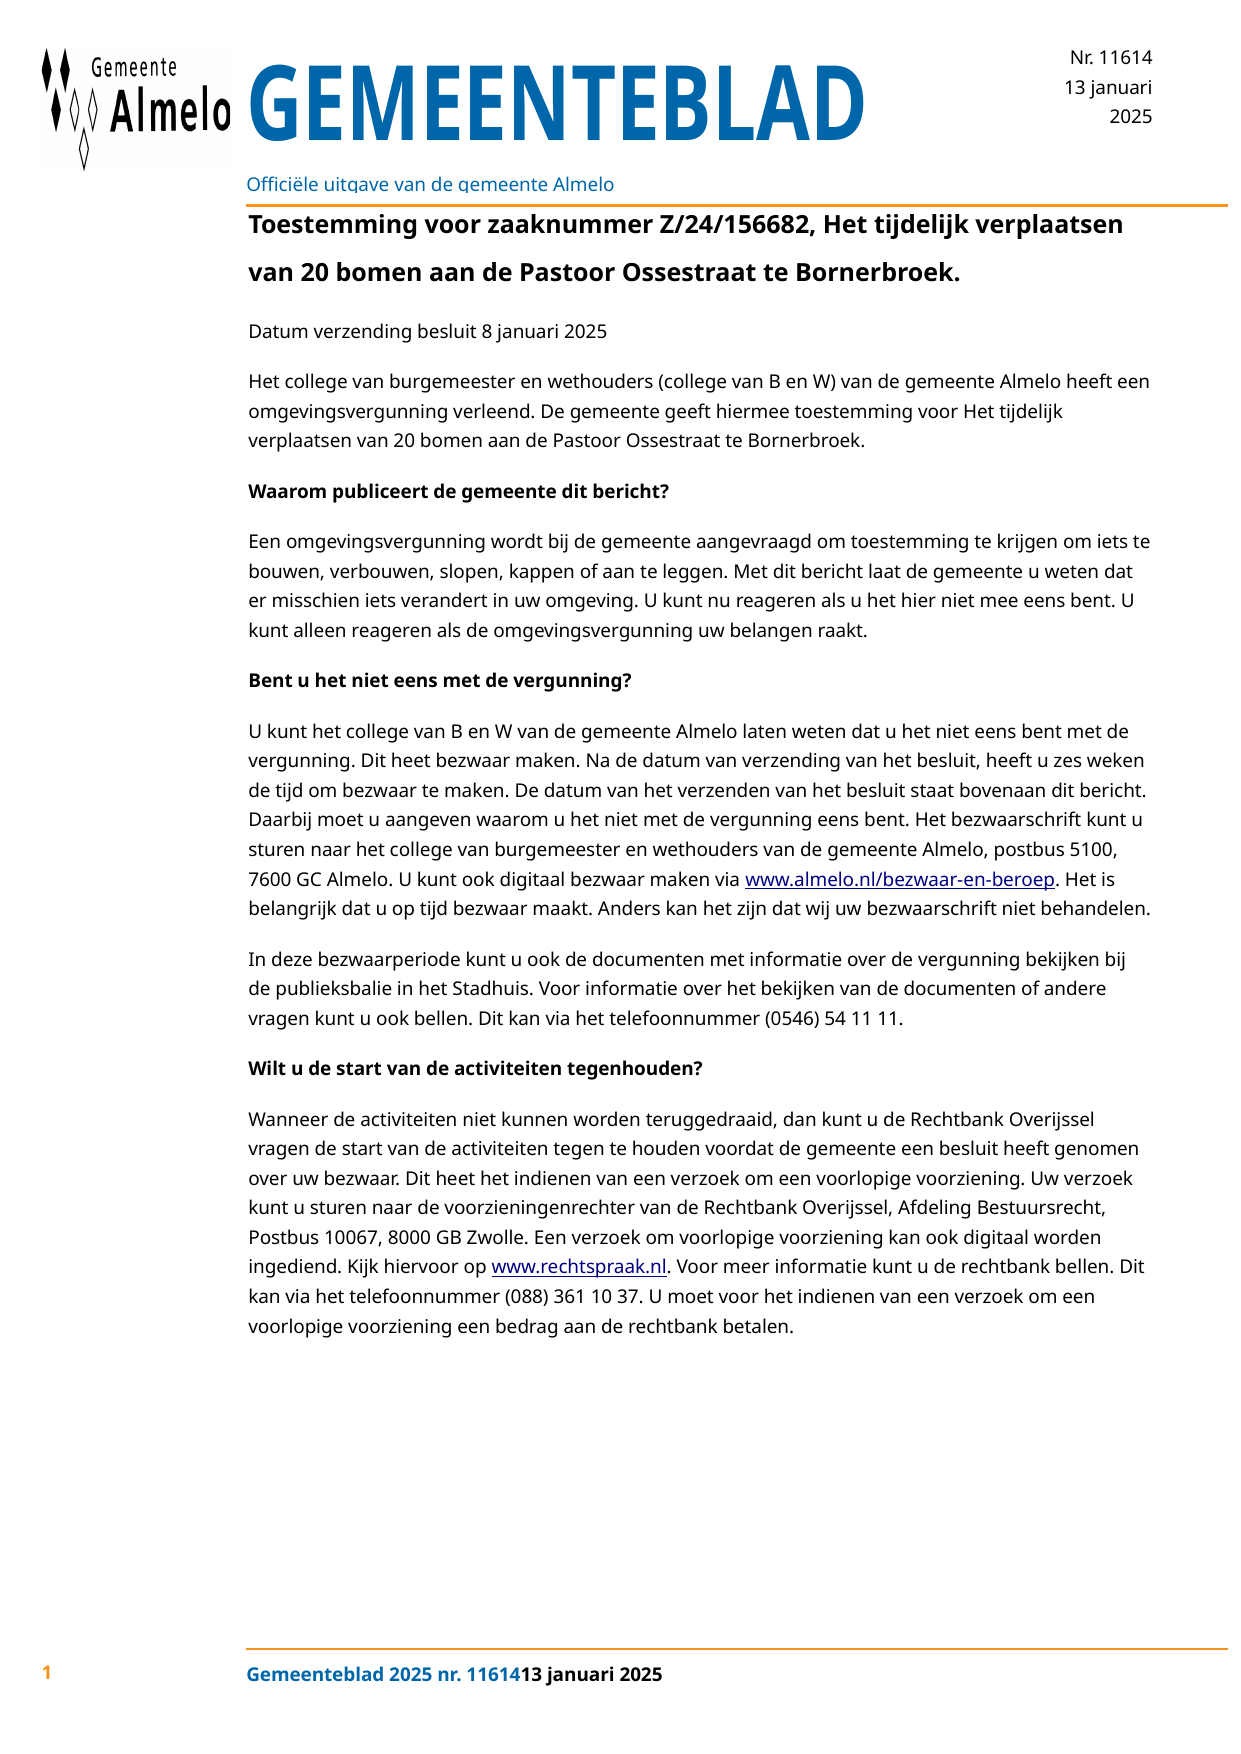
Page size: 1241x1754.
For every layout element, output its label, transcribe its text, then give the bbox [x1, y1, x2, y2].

text Datum verzending besluit 8 januari 2025 [248, 318, 1152, 344]
picture [41, 47, 231, 172]
text U kunt het college van B en W van de gemeente Almelo laten weten dat u het niet eens bent met de vergunning. Dit heet bezwaar maken. Na de datum van verzending van het besluit, heeft u zes weken de tijd om bezwaar te maken. De datum van het verzenden van het besluit staat bovenaan dit bericht. Daarbij moet u aangeven waarom u het niet met de vergunning eens bent. Het bezwaarschrift kunt u sturen naar het college van burgemeester en wethouders van de gemeente Almelo, postbus 5100, 7600 GC Almelo. U kunt ook digitaal bezwaar maken via www.almelo.nl/bezwaar-en-beroep. Het is belangrijk dat u op tijd bezwaar maakt. Anders kan het zijn dat wij uw bezwaarschrift niet behandelen. [248, 718, 1152, 921]
text Toestemming voor zaaknummer Z/24/156682, Het tijdelijk verplaatsen van 20 bomen aan de Pastoor Ossestraat te Bornerbroek. [248, 207, 1152, 288]
text Waarom publiceert de gemeente dit bericht? [248, 478, 1152, 504]
text Het college van burgemeester en wethouders (college van B en W) van de gemeente Almelo heeft een omgevingsvergunning verleend. De gemeente geeft hiermee toestemming voor Het tijdelijk verplaatsen van 20 bomen aan de Pastoor Ossestraat te Bornerbroek. [248, 368, 1152, 453]
text Wanneer de activiteiten niet kunnen worden teruggedraaid, dan kunt u de Rechtbank Overijssel vragen de start van de activiteiten tegen te houden voordat de gemeente een besluit heeft genomen over uw bezwaar. Dit heet het indienen van een verzoek om een voorlopige voorziening. Uw verzoek kunt u sturen naar de voorzieningenrechter van de Rechtbank Overijssel, Afdeling Bestuursrecht, Postbus 10067, 8000 GB Zwolle. Een verzoek om voorlopige voorziening kan ook digitaal worden ingediend. Kijk hiervoor op www.rechtspraak.nl. Voor meer informatie kunt u de rechtbank bellen. Dit kan via het telefoonnummer (088) 361 10 37. U moet voor het indienen van een verzoek om een voorlopige voorziening een bedrag aan de rechtbank betalen. [248, 1106, 1152, 1339]
text Bent u het niet eens met de vergunning? [248, 667, 1152, 693]
text Wilt u de start van de activiteiten tegenhouden? [248, 1055, 1152, 1081]
text Een omgevingsvergunning wordt bij de gemeente aangevraagd om toestemming te krijgen om iets te bouwen, verbouwen, slopen, kappen of aan te leggen. Met dit bericht laat de gemeente u weten dat er misschien iets verandert in uw omgeving. U kunt nu reageren als u het hier niet mee eens bent. U kunt alleen reageren als de omgevingsvergunning uw belangen raakt. [248, 528, 1152, 643]
text In deze bezwaarperiode kunt u ook de documenten met informatie over de vergunning bekijken bij de publieksbalie in het Stadhuis. Voor informatie over het bekijken van de documenten of andere vragen kunt u ook bellen. Dit kan via het telefoonnummer (0546) 54 11 11. [248, 946, 1152, 1031]
